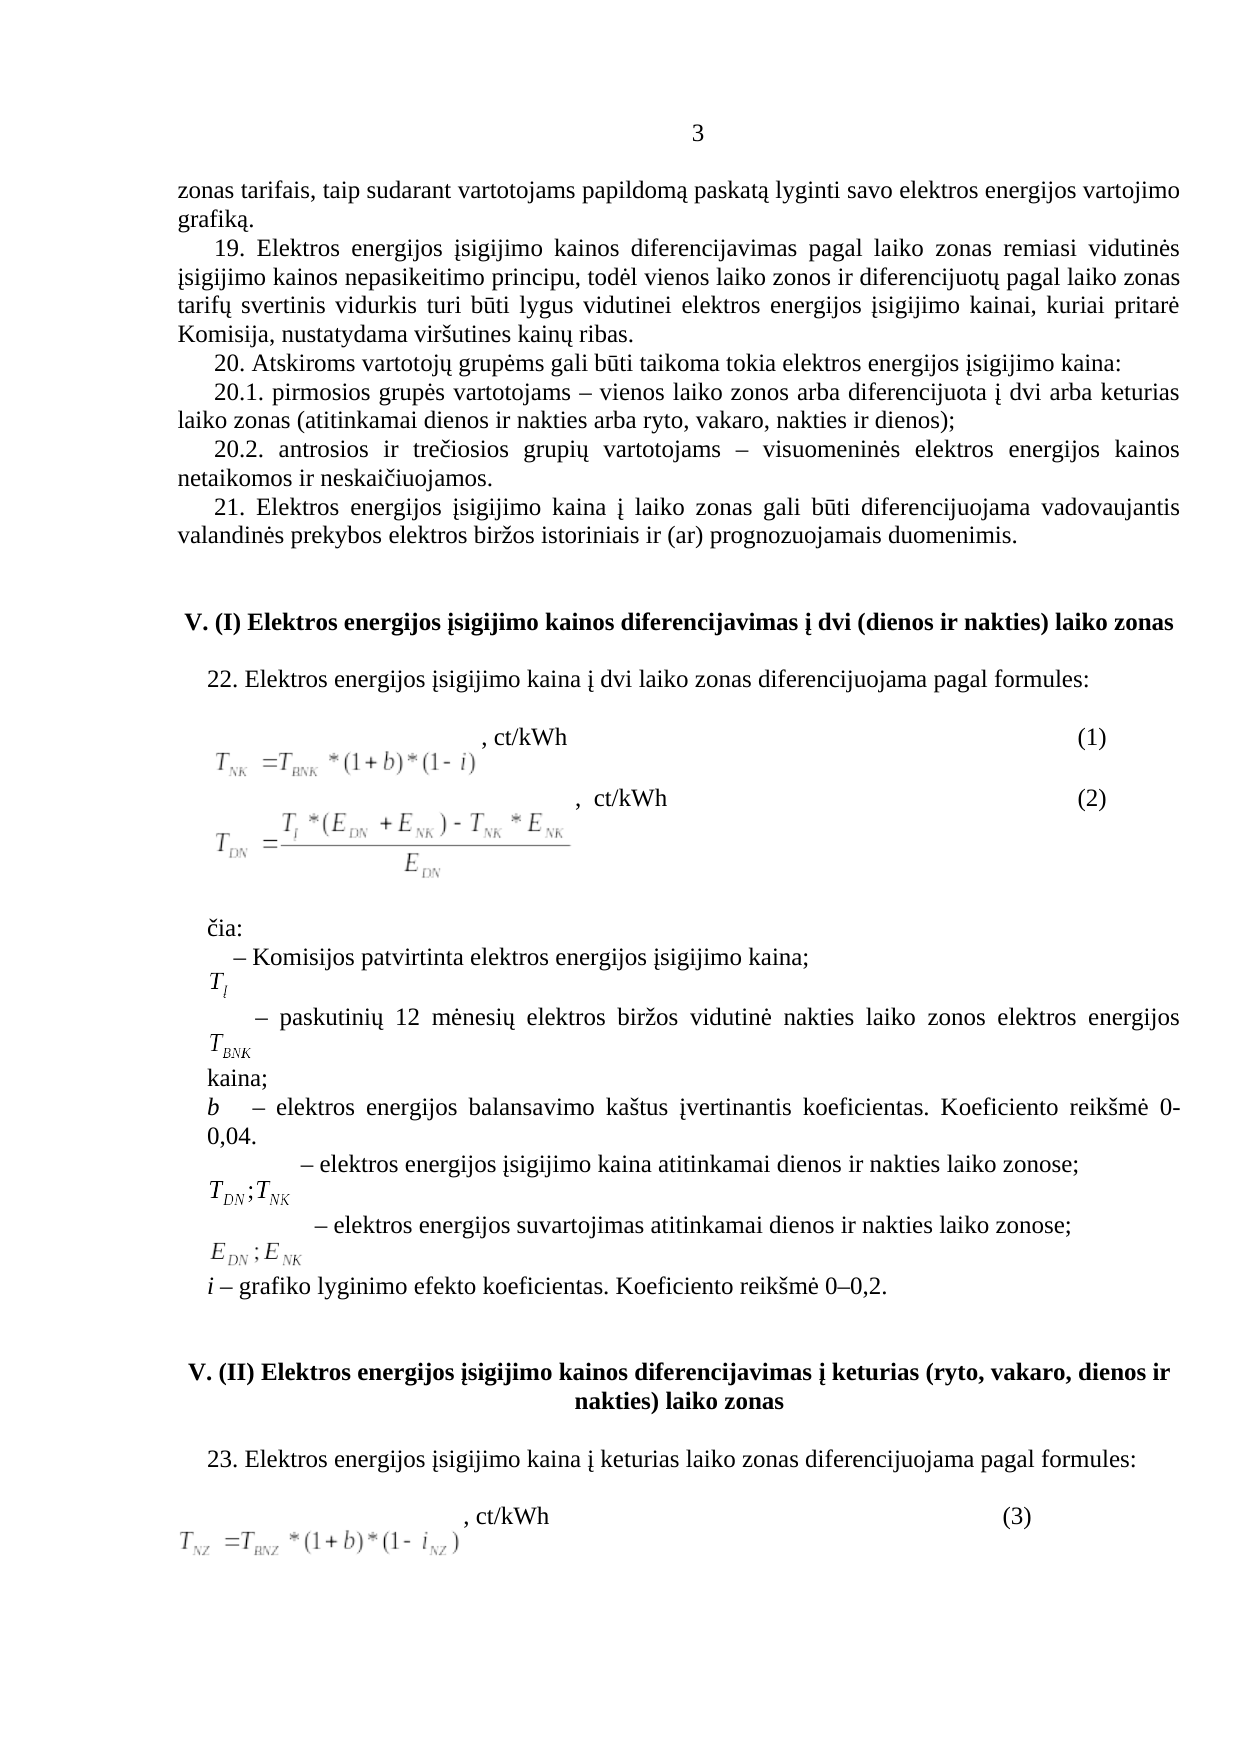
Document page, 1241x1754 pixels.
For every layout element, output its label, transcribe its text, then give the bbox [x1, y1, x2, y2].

text 19. Elektros energijos įsigijimo kainos diferencijavimas pagal laiko zonas remiasi vidutinės įsigijimo kainos nepasikeitimo principu, todėl vienos laiko zonos ir diferencijuotų pagal laiko zonas tarifų svertinis vidurkis turi būti lygus vidutinei elektros energijos įsigijimo kainai, kuriai pritarė Komisija, nustatydama viršutines kainų ribas. [177, 233, 1181, 348]
text V. (I) Elektros energijos įsigijimo kainos diferencijavimas į dvi (dienos ir nakties) laiko zonas [177, 607, 1181, 636]
text 20. Atskiroms vartotojų grupėms gali būti taikoma tokia elektros energijos įsigijimo kaina: [177, 348, 1181, 377]
text 21. Elektros energijos įsigijimo kaina į laiko zonas gali būti diferencijuojama vadovaujantis valandinės prekybos elektros biržos istoriniais ir (ar) prognozuojamais duomenimis. [177, 492, 1181, 549]
text , ct/kWh (3) [177, 1501, 1181, 1562]
text čia: [207, 913, 1181, 942]
text i – grafiko lyginimo efekto koeficientas. Koeficiento reikšmė 0–0,2. [207, 1271, 1181, 1300]
text , ct/kWh (1) [177, 722, 1181, 783]
text zonas tarifais, taip sudarant vartotojams papildomą paskatą lyginti savo elektros energijos vartojimo grafiką. [177, 176, 1181, 233]
text 20.2. antrosios ir trečiosios grupių vartotojams – visuomeninės elektros energijos kainos netaikomos ir neskaičiuojamos. [177, 434, 1181, 492]
text 23. Elektros energijos įsigijimo kaina į keturias laiko zonas diferencijuojama pagal formules: [177, 1444, 1181, 1472]
text 20.1. pirmosios grupės vartotojams – vienos laiko zonos arba diferencijuota į dvi arba keturias laiko zonas (atitinkamai dienos ir nakties arba ryto, vakaro, nakties ir dienos); [177, 377, 1181, 434]
text V. (II) Elektros energijos įsigijimo kainos diferencijavimas į keturias (ryto, vakaro, dienos ir nakties) laiko zonas [177, 1357, 1181, 1415]
text – elektros energijos įsigijimo kaina atitinkamai dienos ir nakties laiko zonose; [207, 1149, 1181, 1210]
text b – elektros energijos balansavimo kaštus įvertinantis koeficientas. Koeficiento reikšmė 0-0,04. [207, 1092, 1181, 1149]
text 22. Elektros energijos įsigijimo kaina į dvi laiko zonas diferencijuojama pagal formules: [177, 664, 1181, 693]
text – elektros energijos suvartojimas atitinkamai dienos ir nakties laiko zonose; [207, 1210, 1181, 1271]
text – Komisijos patvirtinta elektros energijos įsigijimo kaina; [207, 942, 1181, 1002]
text , ct/kWh (2) [177, 783, 1181, 884]
text – paskutinių 12 mėnesių elektros biržos vidutinė nakties laiko zonos elektros energijos kaina; [207, 1002, 1181, 1092]
